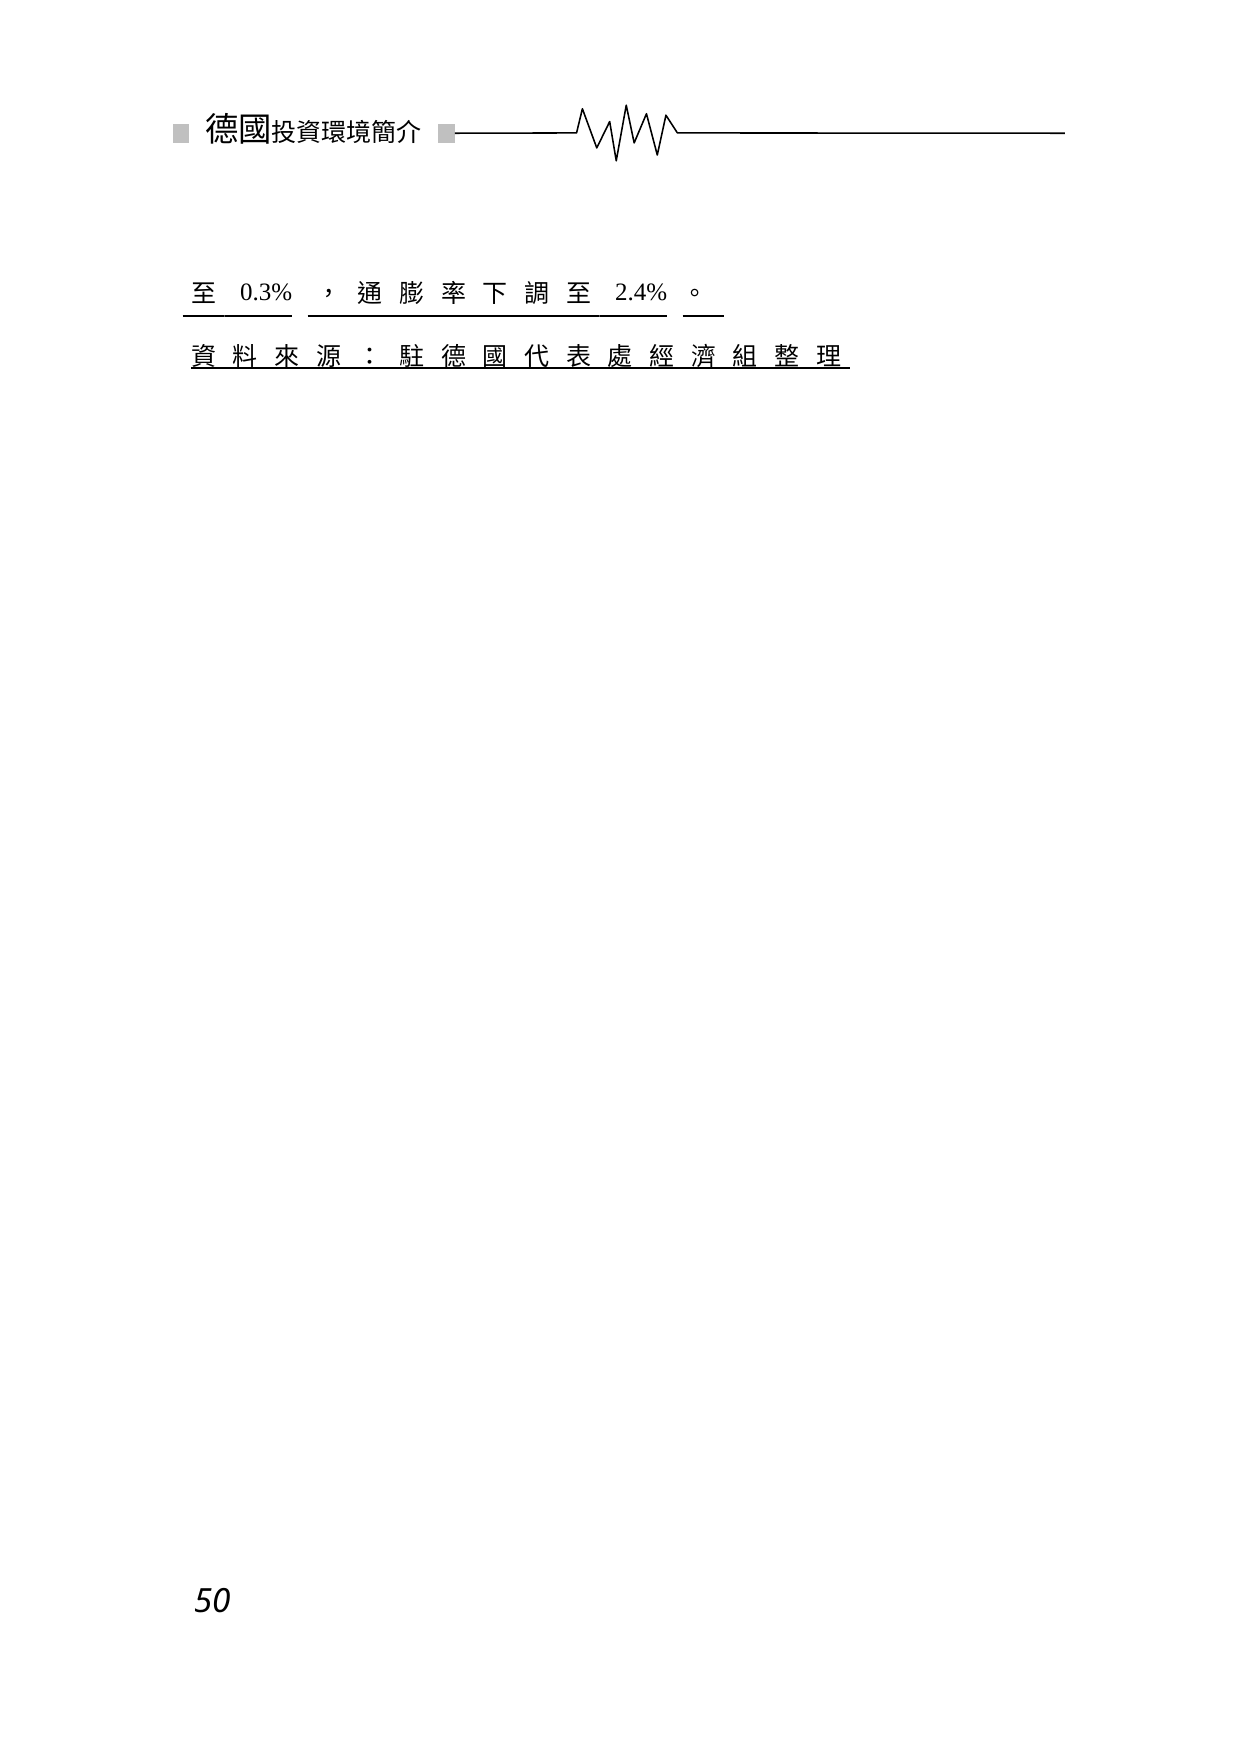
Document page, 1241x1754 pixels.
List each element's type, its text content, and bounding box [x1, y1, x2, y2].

text 資料來源：駐德國代表處經濟組整理 [183, 313, 1058, 375]
text 至0.3%，通膨率下調至2.4%。 [183, 250, 1058, 313]
